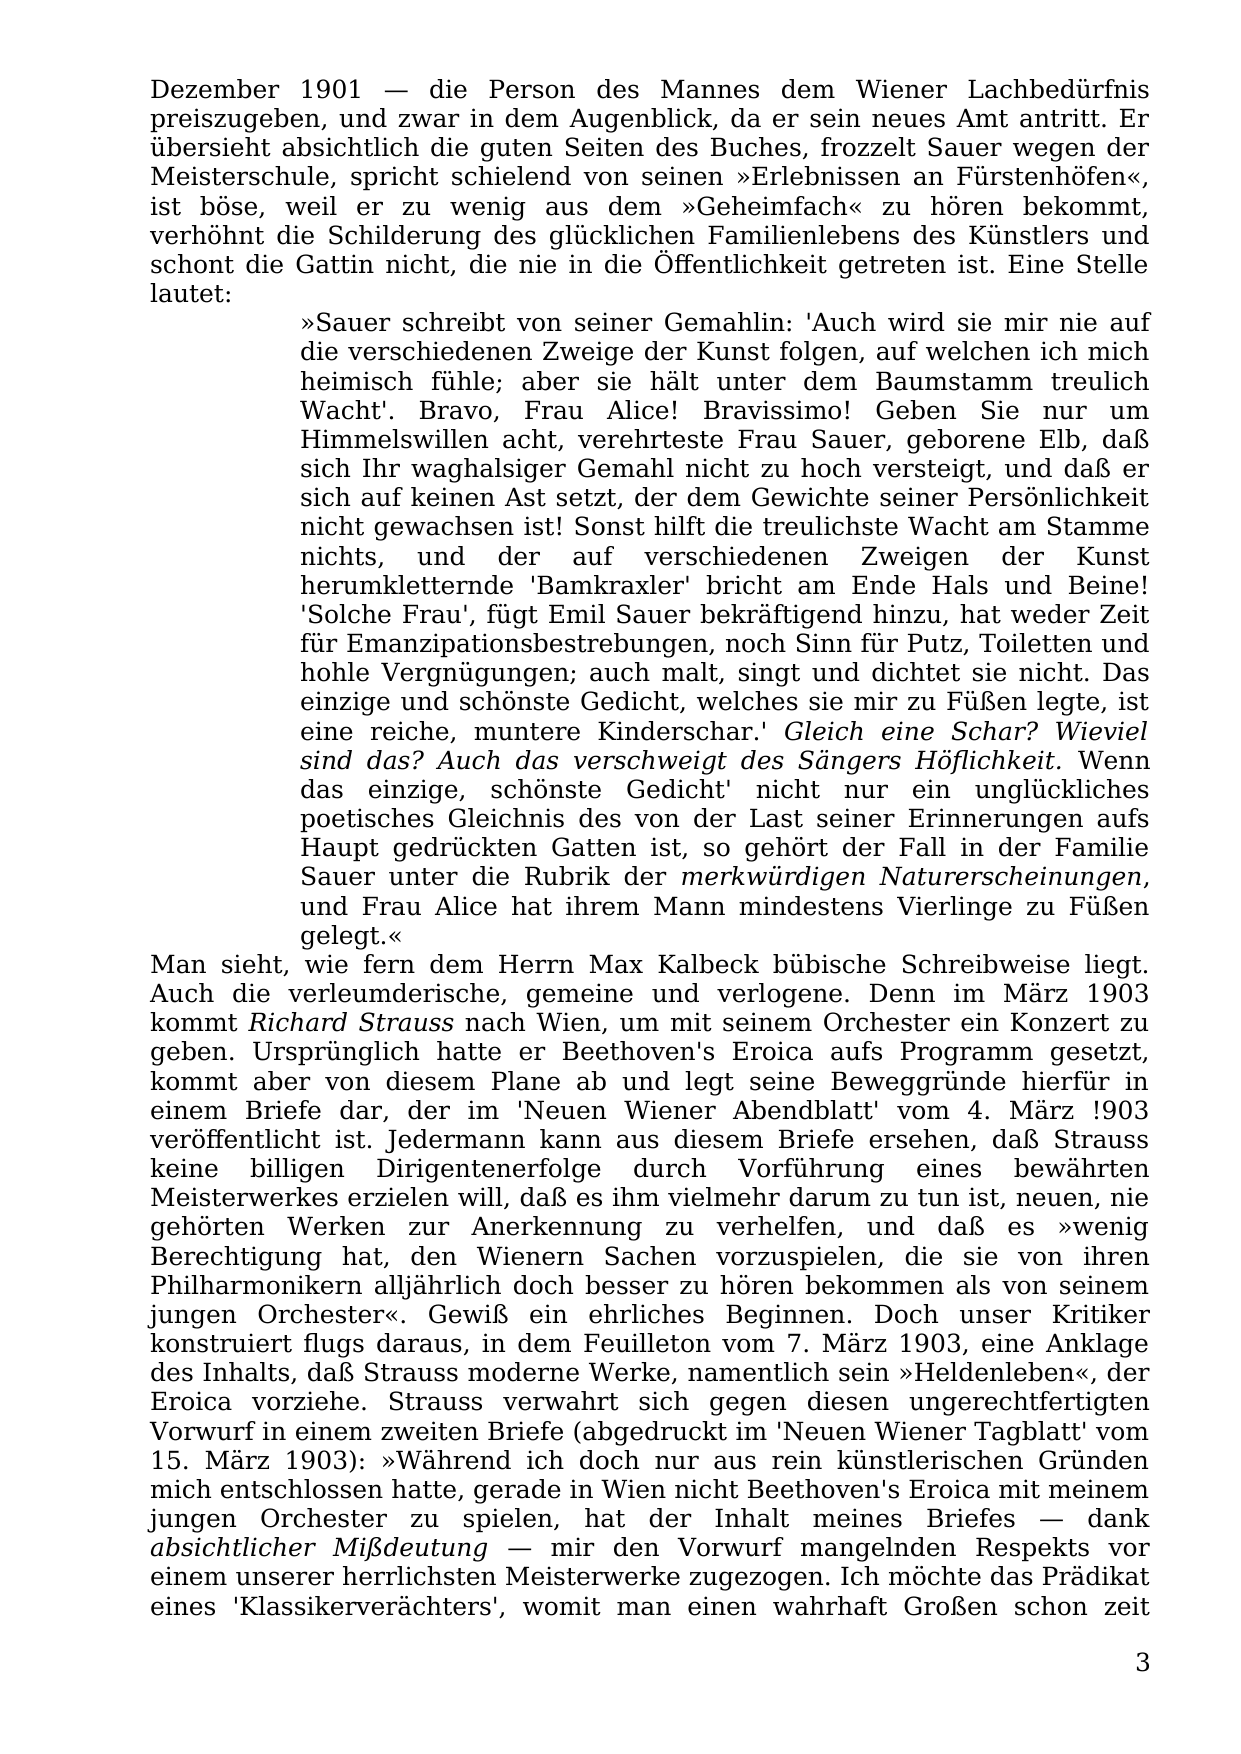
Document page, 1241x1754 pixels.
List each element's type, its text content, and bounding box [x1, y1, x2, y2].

text »Sauer schreibt von seiner Gemahlin: 'Auch wird sie mir nie auf die verschiedenen Zweige der Kunst folgen, auf welchen ich mich heimisch fühle; aber sie hält unter dem Baumstamm treulich Wacht'. Bravo, Frau Alice! Bravissimo! Geben Sie nur um Himmelswillen acht, verehrteste Frau Sauer, geborene Elb, daß sich Ihr waghalsiger Gemahl nicht zu hoch versteigt, und daß er sich auf keinen Ast setzt, der dem Gewichte seiner Persönlichkeit nicht gewachsen ist! Sonst hilft die treulichste Wacht am Stamme nichts, und der auf verschiedenen Zweigen der Kunst herumkletternde 'Bamkraxler' bricht am Ende Hals und Beine! 'Solche Frau', fügt Emil Sauer bekräftigend hinzu, hat weder Zeit für Emanzipationsbestrebungen, noch Sinn für Putz, Toiletten und hohle Vergnügungen; auch malt, singt und dichtet sie nicht. Das einzige und schönste Gedicht, welches sie mir zu Füßen legte, ist eine reiche, muntere Kinderschar.' Gleich eine Schar? Wieviel sind das? Auch das verschweigt des Sängers Höflichkeit. Wenn das einzige, schönste Gedicht' nicht nur ein unglückliches poetisches Gleichnis des von der Last seiner Erinnerungen aufs Haupt gedrückten Gatten ist, so gehört der Fall in der Familie Sauer unter die Rubrik der merkwürdigen Naturerscheinungen, und Frau Alice hat ihrem Mann mindestens Vierlinge zu Füßen gelegt.« [300, 308, 1151, 950]
text Dezember 1901 — die Person des Mannes dem Wiener Lachbedürfnis preiszugeben, und zwar in dem Augenblick, da er sein neues Amt antritt. Er übersieht absichtlich die guten Seiten des Buches, frozzelt Sauer wegen der Meisterschule, spricht schielend von seinen »Erlebnissen an Fürstenhöfen«, ist böse, weil er zu wenig aus dem »Geheimfach« zu hören bekommt, verhöhnt die Schilderung des glücklichen Familienlebens des Künstlers und schont die Gattin nicht, die nie in die Öffentlichkeit getreten ist. Eine Stelle lautet: [150, 75, 1151, 308]
text Man sieht, wie fern dem Herrn Max Kalbeck bübische Schreibweise liegt. Auch die verleumderische, gemeine und verlogene. Denn im März 1903 kommt Richard Strauss nach Wien, um mit seinem Orchester ein Konzert zu geben. Ursprünglich hatte er Beethoven's Eroica aufs Programm gesetzt, kommt aber von diesem Plane ab und legt seine Beweggründe hierfür in einem Briefe dar, der im 'Neuen Wiener Abendblatt' vom 4. März !903 veröffentlicht ist. Jedermann kann aus diesem Briefe ersehen, daß Strauss keine billigen Dirigentenerfolge durch Vorführung eines bewährten Meisterwerkes erzielen will, daß es ihm vielmehr darum zu tun ist, neuen, nie gehörten Werken zur Anerkennung zu verhelfen, und daß es »wenig Berechtigung hat, den Wienern Sachen vorzuspielen, die sie von ihren Philharmonikern alljährlich doch besser zu hören bekommen als von seinem jungen Orchester«. Gewiß ein ehrliches Beginnen. Doch unser Kritiker konstruiert flugs daraus, in dem Feuilleton vom 7. März 1903, eine Anklage des Inhalts, daß Strauss moderne Werke, namentlich sein »Heldenleben«, der Eroica vorziehe. Strauss verwahrt sich gegen diesen ungerechtfertigten Vorwurf in einem zweiten Briefe (abgedruckt im 'Neuen Wiener Tagblatt' vom 15. März 1903): »Während ich doch nur aus rein künstlerischen Gründen mich entschlossen hatte, gerade in Wien nicht Beethoven's Eroica mit meinem jungen Orchester zu spielen, hat der Inhalt meines Briefes — dank absichtlicher Mißdeutung — mir den Vorwurf mangelnden Respekts vor einem unserer herrlichsten Meisterwerke zugezogen. Ich möchte das Prädikat eines 'Klassikerverächters', womit man einen wahrhaft Großen schon zeit [150, 950, 1151, 1621]
